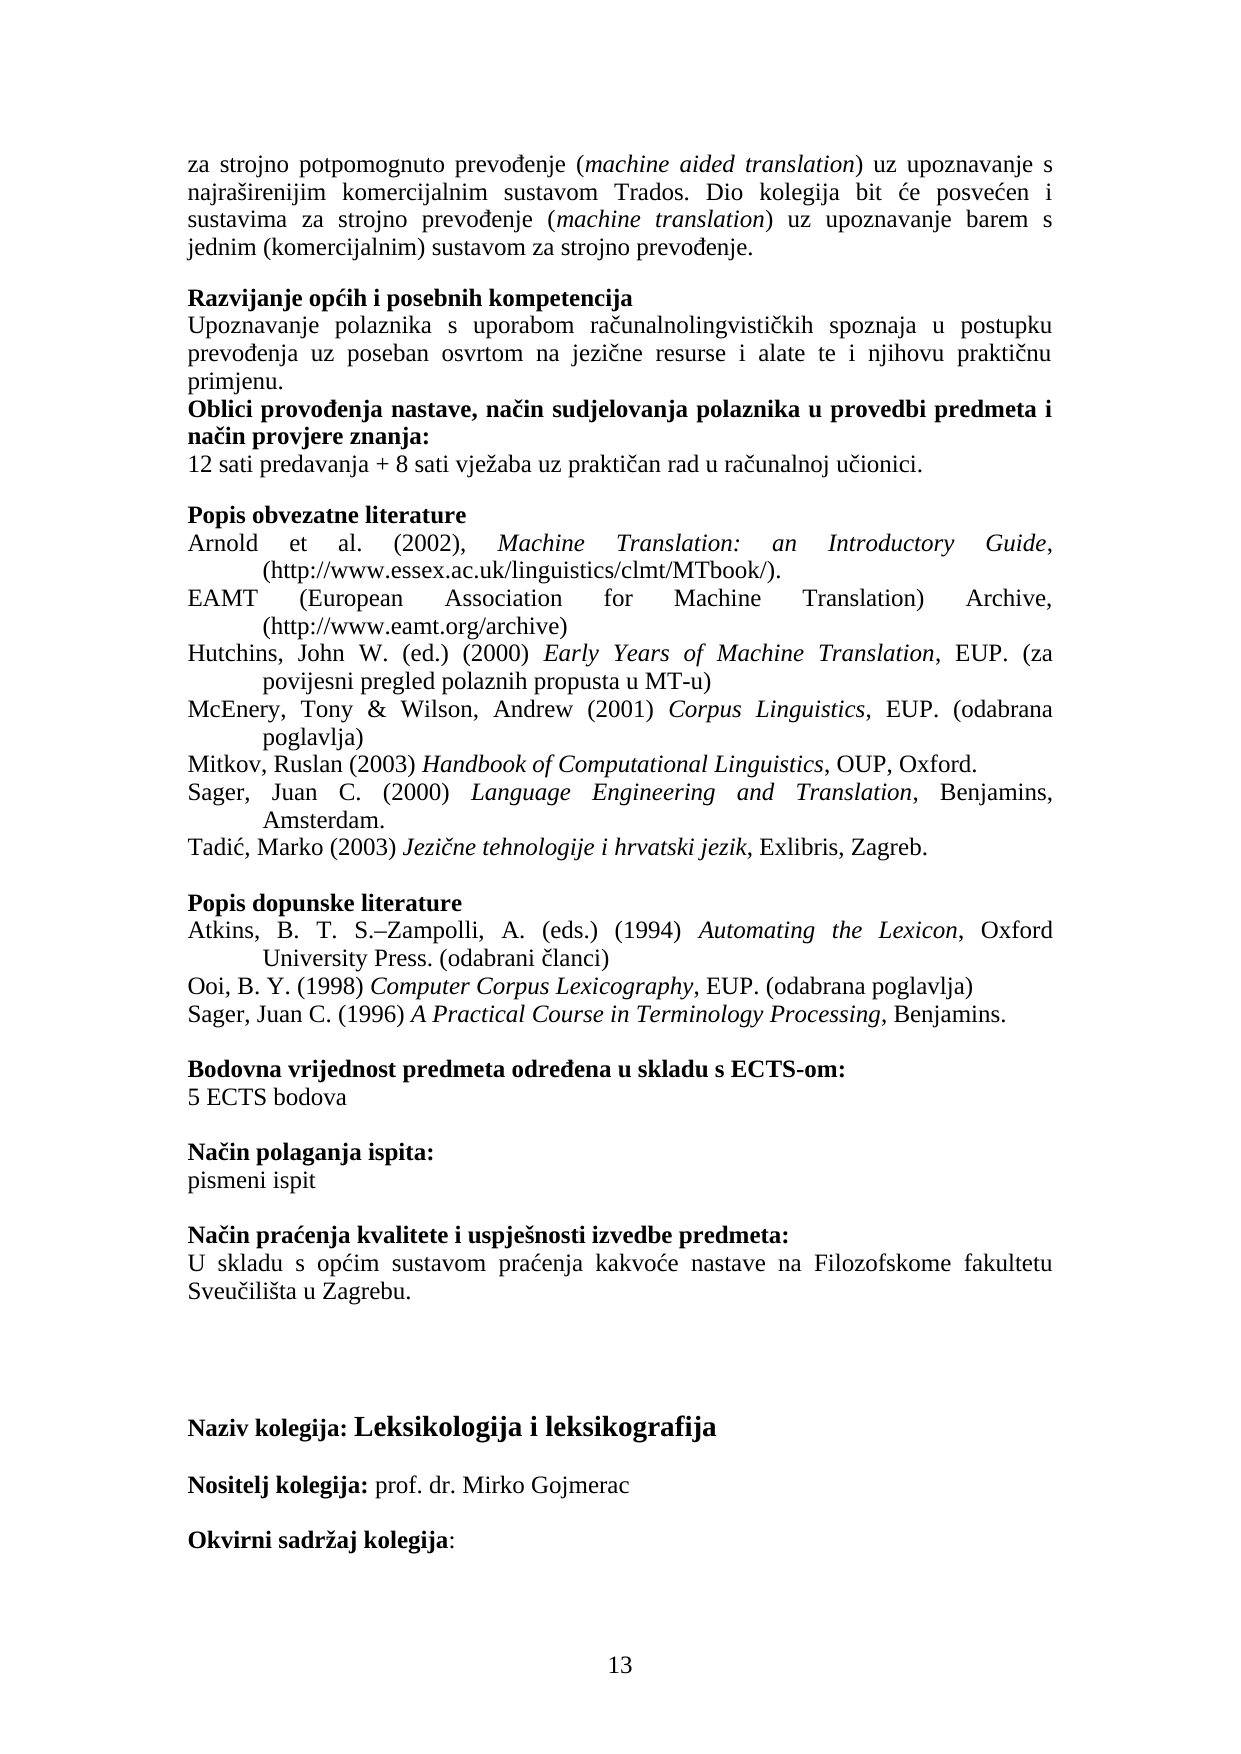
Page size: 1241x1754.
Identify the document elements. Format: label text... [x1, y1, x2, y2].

text Bodovna vrijednost predmeta određena u skladu s ECTS-om: [187, 1055, 1053, 1083]
text Razvijanje općih i posebnih kompetencija [187, 284, 1053, 312]
text 5 ECTS bodova [187, 1083, 1053, 1111]
text EAMT (European Association for Machine Translation) Archive, (http://www.eamt.org/archive) [187, 584, 1053, 639]
text Arnold et al. (2002), Machine Translation: an Introductory Guide, (http://www.essex.ac.uk/linguistics/clmt/MTbook/). [187, 529, 1053, 584]
text Hutchins, John W. (ed.) (2000) Early Years of Machine Translation, EUP. (za povijesni pregled polaznih propusta u MT-u) [187, 639, 1053, 695]
text Ooi, B. Y. (1998) Computer Corpus Lexicography, EUP. (odabrana poglavlja) [187, 972, 1053, 1000]
text Mitkov, Ruslan (2003) Handbook of Computational Linguistics, OUP, Oxford. [187, 750, 1053, 778]
text Oblici provođenja nastave, način sudjelovanja polaznika u provedbi predmeta i način provjere znanja: [187, 395, 1053, 450]
text Tadić, Marko (2003) Jezične tehnologije i hrvatski jezik, Exlibris, Zagreb. [187, 833, 1053, 861]
text Atkins, B. T. S.–Zampolli, A. (eds.) (1994) Automating the Lexicon, Oxford University Press. (odabrani članci) [187, 917, 1053, 972]
text Sager, Juan C. (1996) A Practical Course in Terminology Processing, Benjamins. [187, 1000, 1053, 1027]
text Okvirni sadržaj kolegija: [187, 1526, 1053, 1554]
text Popis obvezatne literature [187, 501, 1053, 529]
text U skladu s općim sustavom praćenja kakvoće nastave na Filozofskome fakultetu Sveučilišta u Zagrebu. [187, 1249, 1053, 1304]
text pismeni ispit [187, 1166, 1053, 1194]
text McEnery, Tony & Wilson, Andrew (2001) Corpus Linguistics, EUP. (odabrana poglavlja) [187, 695, 1053, 750]
text za strojno potpomognuto prevođenje (machine aided translation) uz upoznavanje s najraširenijim komercijalnim sustavom Trados. Dio kolegija bit će posvećen i sustavima za strojno prevođenje (machine translation) uz upoznavanje barem s jednim (komercijalnim) sustavom za strojno prevođenje. [187, 150, 1053, 261]
text Popis dopunske literature [187, 889, 1053, 917]
text Način polaganja ispita: [187, 1138, 1053, 1166]
text Sager, Juan C. (2000) Language Engineering and Translation, Benjamins, Amsterdam. [187, 778, 1053, 833]
text 12 sati predavanja + 8 sati vježaba uz praktičan rad u računalnoj učionici. [187, 450, 1053, 478]
text Upoznavanje polaznika s uporabom računalnolingvističkih spoznaja u postupku prevođenja uz poseban osvrtom na jezične resurse i alate te i njihovu praktičnu primjenu. [187, 312, 1053, 395]
subtitle Naziv kolegija: Leksikologija i leksikografija [187, 1411, 1053, 1443]
text Nositelj kolegija: prof. dr. Mirko Gojmerac [187, 1471, 1053, 1498]
text Način praćenja kvalitete i uspješnosti izvedbe predmeta: [187, 1221, 1053, 1249]
